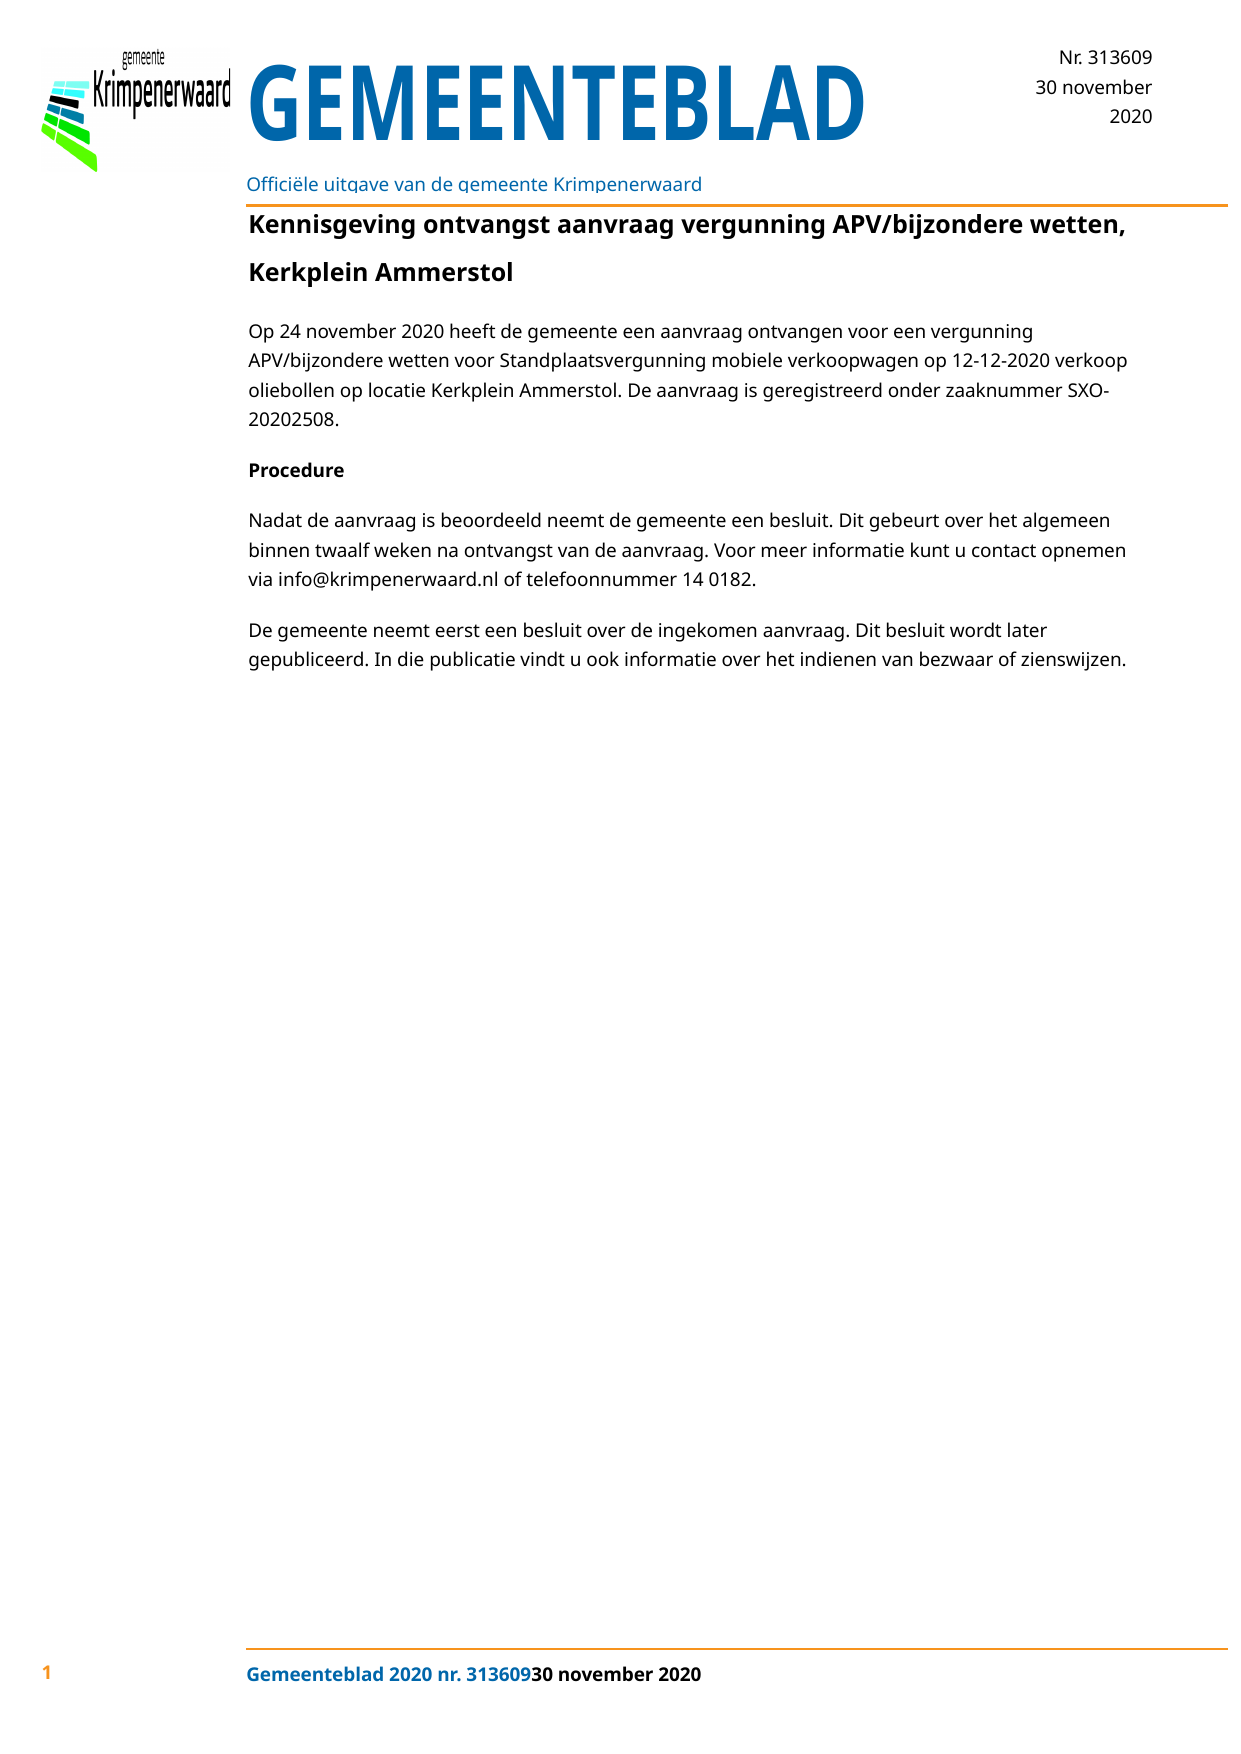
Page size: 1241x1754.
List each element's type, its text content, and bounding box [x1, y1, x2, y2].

text Kennisgeving ontvangst aanvraag vergunning APV/bijzondere wetten, Kerkplein Ammerstol [248, 207, 1152, 288]
text De gemeente neemt eerst een besluit over de ingekomen aanvraag. Dit besluit wordt later gepubliceerd. In die publicatie vindt u ook informatie over het indienen van bezwaar of zienswijzen. [248, 617, 1152, 672]
text Nadat de aanvraag is beoordeeld neemt de gemeente een besluit. Dit gebeurt over het algemeen binnen twaalf weken na ontvangst van de aanvraag. Voor meer informatie kunt u contact opnemen via info@krimpenerwaard.nl of telefoonnummer 14 0182. [248, 507, 1152, 592]
text Procedure [248, 457, 1152, 483]
text Op 24 november 2020 heeft de gemeente een aanvraag ontvangen voor een vergunning APV/bijzondere wetten voor Standplaatsvergunning mobiele verkoopwagen op 12-12-2020 verkoop oliebollen op locatie Kerkplein Ammerstol. De aanvraag is geregistreerd onder zaaknummer SXO-20202508. [248, 318, 1152, 432]
picture [41, 47, 231, 172]
